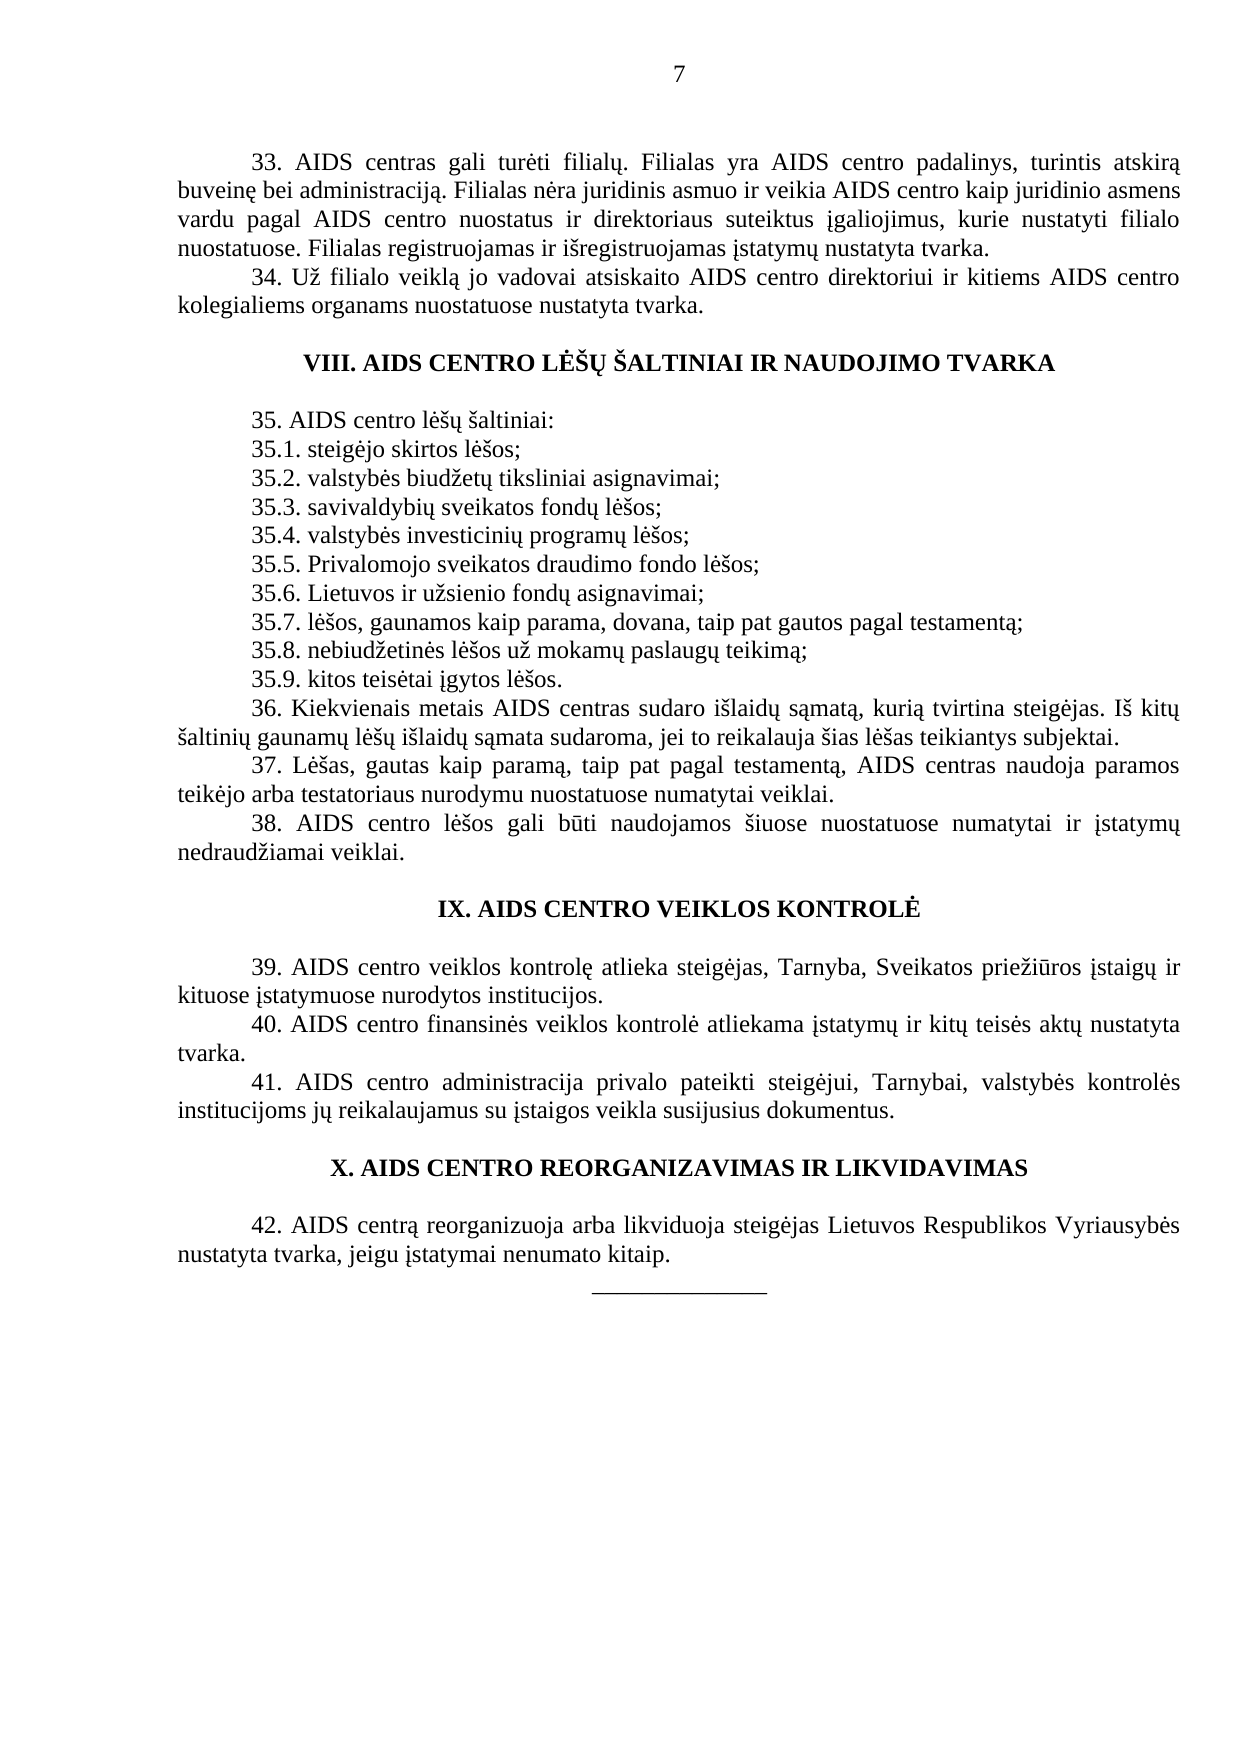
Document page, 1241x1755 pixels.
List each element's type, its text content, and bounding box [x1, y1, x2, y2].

text 35.6. Lietuvos ir užsienio fondų asignavimai; [177, 578, 1181, 607]
text 35.5. Privalomojo sveikatos draudimo fondo lėšos; [177, 549, 1181, 578]
text 34. Už filialo veiklą jo vadovai atsiskaito AIDS centro direktoriui ir kitiems AIDS centro kolegialiems organams nuostatuose nustatyta tvarka. [177, 262, 1181, 319]
text 35. AIDS centro lėšų šaltiniai: [177, 406, 1181, 434]
text 37. Lėšas, gautas kaip paramą, taip pat pagal testamentą, AIDS centras naudoja paramos teikėjo arba testatoriaus nurodymu nuostatuose numatytai veiklai. [177, 751, 1181, 808]
text 35.2. valstybės biudžetų tiksliniai asignavimai; [177, 463, 1181, 492]
text 35.3. savivaldybių sveikatos fondų lėšos; [177, 492, 1181, 521]
text 33. AIDS centras gali turėti filialų. Filialas yra AIDS centro padalinys, turintis atskirą buveinę bei administraciją. Filialas nėra juridinis asmuo ir veikia AIDS centro kaip juridinio asmens vardu pagal AIDS centro nuostatus ir direktoriaus suteiktus įgaliojimus, kurie nustatyti filialo nuostatuose. Filialas registruojamas ir išregistruojamas įstatymų nustatyta tvarka. [177, 147, 1181, 262]
text 42. AIDS centrą reorganizuoja arba likviduoja steigėjas Lietuvos Respublikos Vyriausybės nustatyta tvarka, jeigu įstatymai nenumato kitaip. [177, 1211, 1181, 1268]
text 35.8. nebiudžetinės lėšos už mokamų paslaugų teikimą; [177, 636, 1181, 664]
text 35.4. valstybės investicinių programų lėšos; [177, 521, 1181, 549]
text 38. AIDS centro lėšos gali būti naudojamos šiuose nuostatuose numatytai ir įstatymų nedraudžiamai veiklai. [177, 808, 1181, 866]
text ______________ [177, 1268, 1181, 1297]
text 39. AIDS centro veiklos kontrolę atlieka steigėjas, Tarnyba, Sveikatos priežiūros įstaigų ir kituose įstatymuose nurodytos institucijos. [177, 952, 1181, 1009]
text X. AIDS centro reorganizavimas ir likvidavimas [177, 1153, 1181, 1182]
text 35.9. kitos teisėtai įgytos lėšos. [177, 664, 1181, 693]
text 40. AIDS centro finansinės veiklos kontrolė atliekama įstatymų ir kitų teisės aktų nustatyta tvarka. [177, 1009, 1181, 1067]
text 41. AIDS centro administracija privalo pateikti steigėjui, Tarnybai, valstybės kontrolės institucijoms jų reikalaujamus su įstaigos veikla susijusius dokumentus. [177, 1067, 1181, 1124]
text 35.7. lėšos, gaunamos kaip parama, dovana, taip pat gautos pagal testamentą; [177, 607, 1181, 636]
text 36. Kiekvienais metais AIDS centras sudaro išlaidų sąmatą, kurią tvirtina steigėjas. Iš kitų šaltinių gaunamų lėšų išlaidų sąmata sudaroma, jei to reikalauja šias lėšas teikiantys subjektai. [177, 693, 1181, 751]
text VIII. AIDS centro LĖŠŲ ŠALTINIAI IR NAUDOJIMO TVARKA [177, 348, 1181, 377]
text 35.1. steigėjo skirtos lėšos; [177, 434, 1181, 463]
text IX. AIDS CENTRO VEIKLOS KONTROLĖ [177, 894, 1181, 923]
